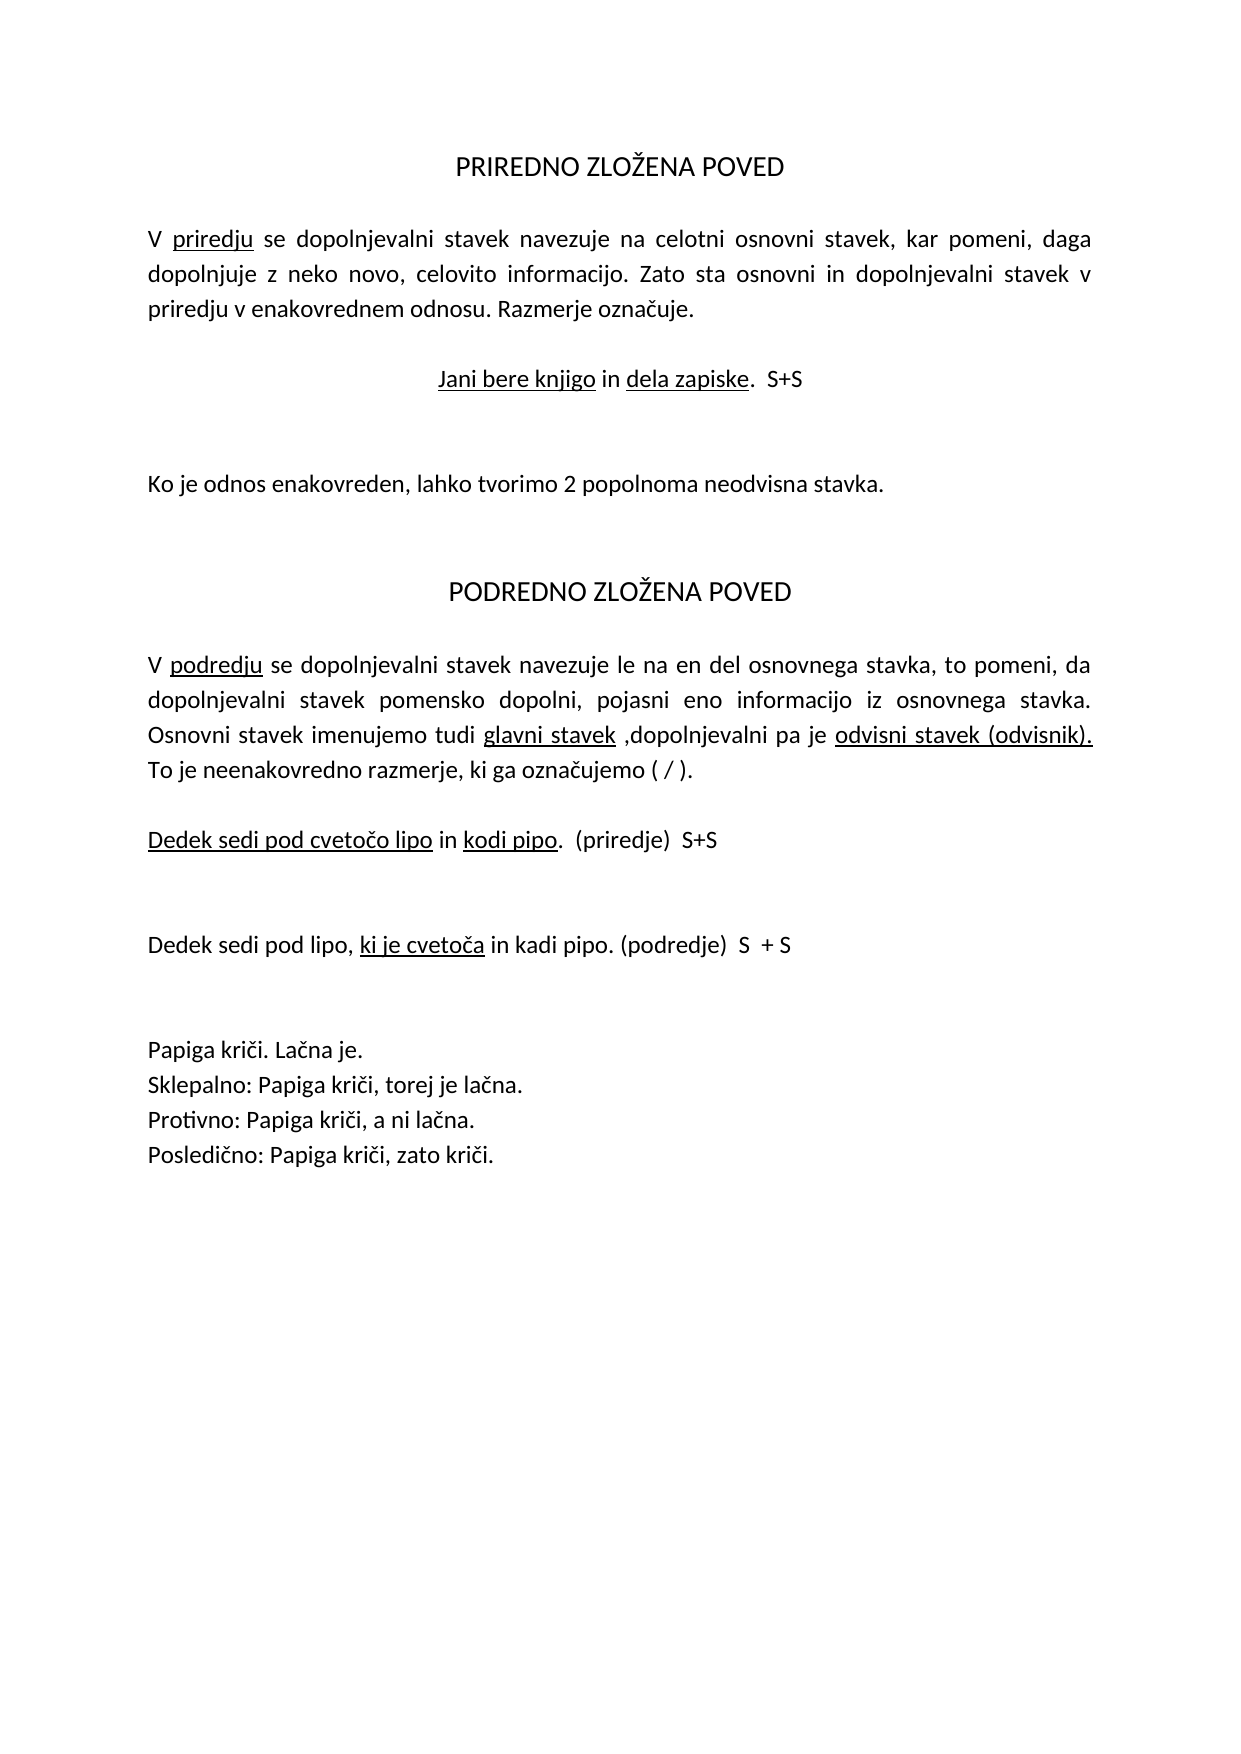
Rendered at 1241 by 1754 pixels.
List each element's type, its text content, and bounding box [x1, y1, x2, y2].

text Dedek sedi pod lipo, ki je cvetoča in kadi pipo. (podredje) S + S [148, 929, 1093, 960]
text V podredju se dopolnjevalni stavek navezuje le na en del osnovnega stavka, to pomeni, da dopolnjevalni stavek pomensko dopolni, pojasni eno informacijo iz osnovnega stavka. Osnovni stavek imenujemo tudi glavni stavek ,dopolnjevalni pa je odvisni stavek (odvisnik). To je neenakovredno razmerje, ki ga označujemo ( / ). [148, 649, 1093, 785]
text Jani bere knjigo in dela zapiske. S+S [148, 363, 1093, 394]
text Ko je odnos enakovreden, lahko tvorimo 2 popolnoma neodvisna stavka. [148, 468, 1093, 499]
text PODREDNO ZLOŽENA POVED [148, 573, 1093, 609]
text Papiga kriči. Lačna je. [148, 1034, 1093, 1065]
text Posledično: Papiga kriči, zato kriči. [148, 1139, 1093, 1170]
text Sklepalno: Papiga kriči, torej je lačna. [148, 1069, 1093, 1100]
text PRIREDNO ZLOŽENA POVED [148, 148, 1093, 183]
text V priredju se dopolnjevalni stavek navezuje na celotni osnovni stavek, kar pomeni, daga dopolnjuje z neko novo, celovito informacijo. Zato sta osnovni in dopolnjevalni stavek v priredju v enakovrednem odnosu. Razmerje označuje. [148, 223, 1093, 324]
text Dedek sedi pod cvetočo lipo in kodi pipo. (priredje) S+S [148, 824, 1093, 855]
text Protivno: Papiga kriči, a ni lačna. [148, 1104, 1093, 1135]
